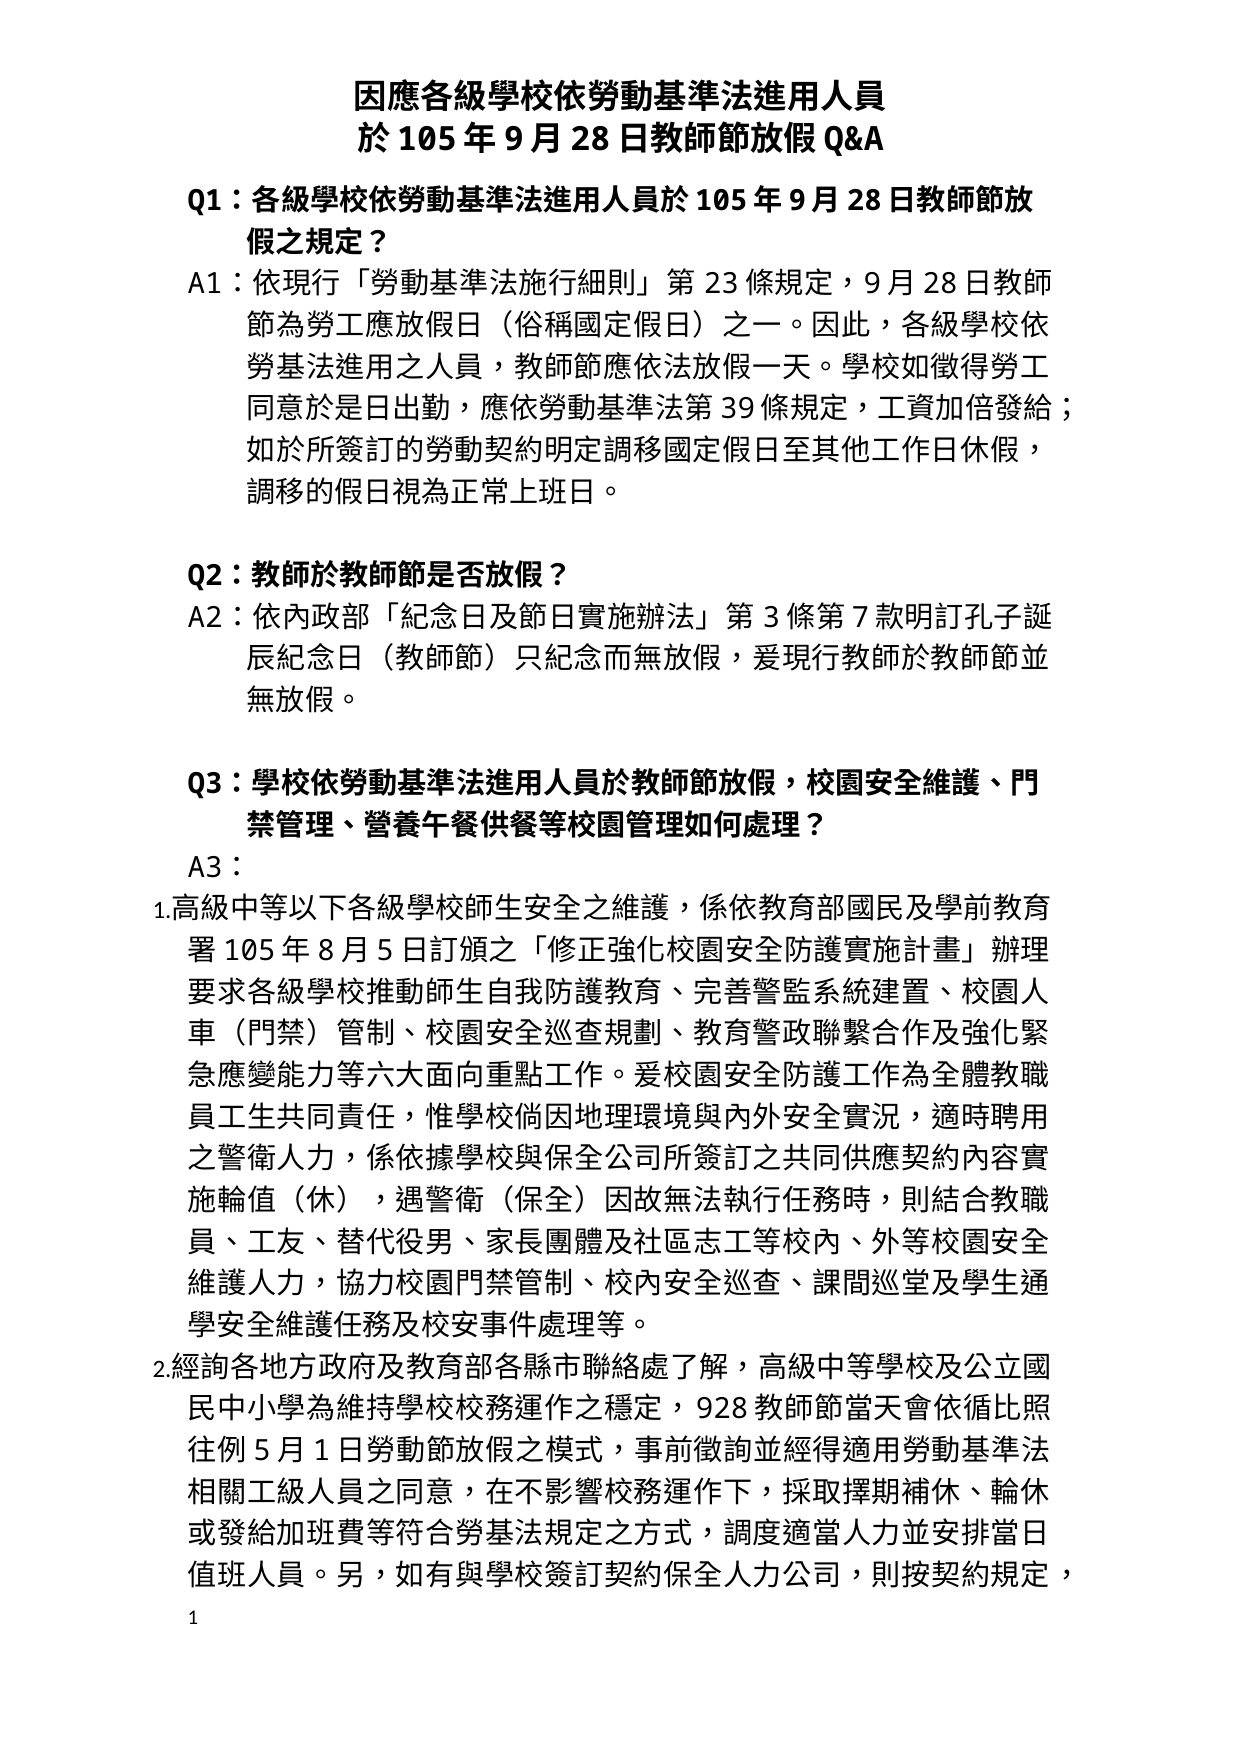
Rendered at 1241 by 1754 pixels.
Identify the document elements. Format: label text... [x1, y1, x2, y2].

text 於105年9月28日教師節放假Q&A [187, 117, 1053, 158]
text A1：依現行「勞動基準法施行細則」第23條規定，9月28日教師節為勞工應放假日（俗稱國定假日）之一。因此，各級學校依勞基法進用之人員，教師節應依法放假一天。學校如徵得勞工同意於是日出勤，應依勞動基準法第39條規定，工資加倍發給；如於所簽訂的勞動契約明定調移國定假日至其他工作日休假，調移的假日視為正常上班日。 [187, 260, 1053, 510]
list 高級中等以下各級學校師生安全之維護，係依教育部國民及學前教育署105年8月5日訂頒之「修正強化校園安全防護實施計畫」辦理要求各級學校推動師生自我防護教育、完善警監系統建置、校園人車（門禁）管制、校園安全巡查規劃、教育警政聯繫合作及強化緊急應變能力等六大面向重點工作。爰校園安全防護工作為全體教職員工生共同責任，惟學校倘因地理環境與內外安全實況，適時聘用之警衛人力，係依據學校與保全公司所簽訂之共同供應契約內容實施輪值（休），遇警衛（保全）因故無法執行任務時，則結合教職員、工友、替代役男、家長團體及社區志工等校內、外等校園安全維護人力，協力校園門禁管制、校內安全巡查、課間巡堂及學生通學安全維護任務及校安事件處理等。 [152, 885, 1053, 1344]
text Q2：教師於教師節是否放假？ [187, 552, 1053, 594]
text A3： [187, 844, 1053, 885]
text A2：依內政部「紀念日及節日實施辦法」第3條第7款明訂孔子誕辰紀念日（教師節）只紀念而無放假，爰現行教師於教師節並無放假。 [187, 594, 1053, 719]
text Q3：學校依勞動基準法進用人員於教師節放假，校園安全維護、門禁管理、營養午餐供餐等校園管理如何處理？ [187, 760, 1053, 844]
text Q1：各級學校依勞動基準法進用人員於105年9月28日教師節放假之規定？ [187, 177, 1053, 260]
list 經詢各地方政府及教育部各縣市聯絡處了解，高級中等學校及公立國民中小學為維持學校校務運作之穩定，928教師節當天會依循比照往例5月1日勞動節放假之模式，事前徵詢並經得適用勞動基準法相關工級人員之同意，在不影響校務運作下，採取擇期補休、輪休或發給加班費等符合勞基法規定之方式，調度適當人力並安排當日值班人員。另，如有與學校簽訂契約保全人力公司，則按契約規定，配合學校上課日應提供相關人力，以因應學校實務運作。 [152, 1344, 1053, 1594]
text 因應各級學校依勞動基準法進用人員 [187, 75, 1053, 117]
